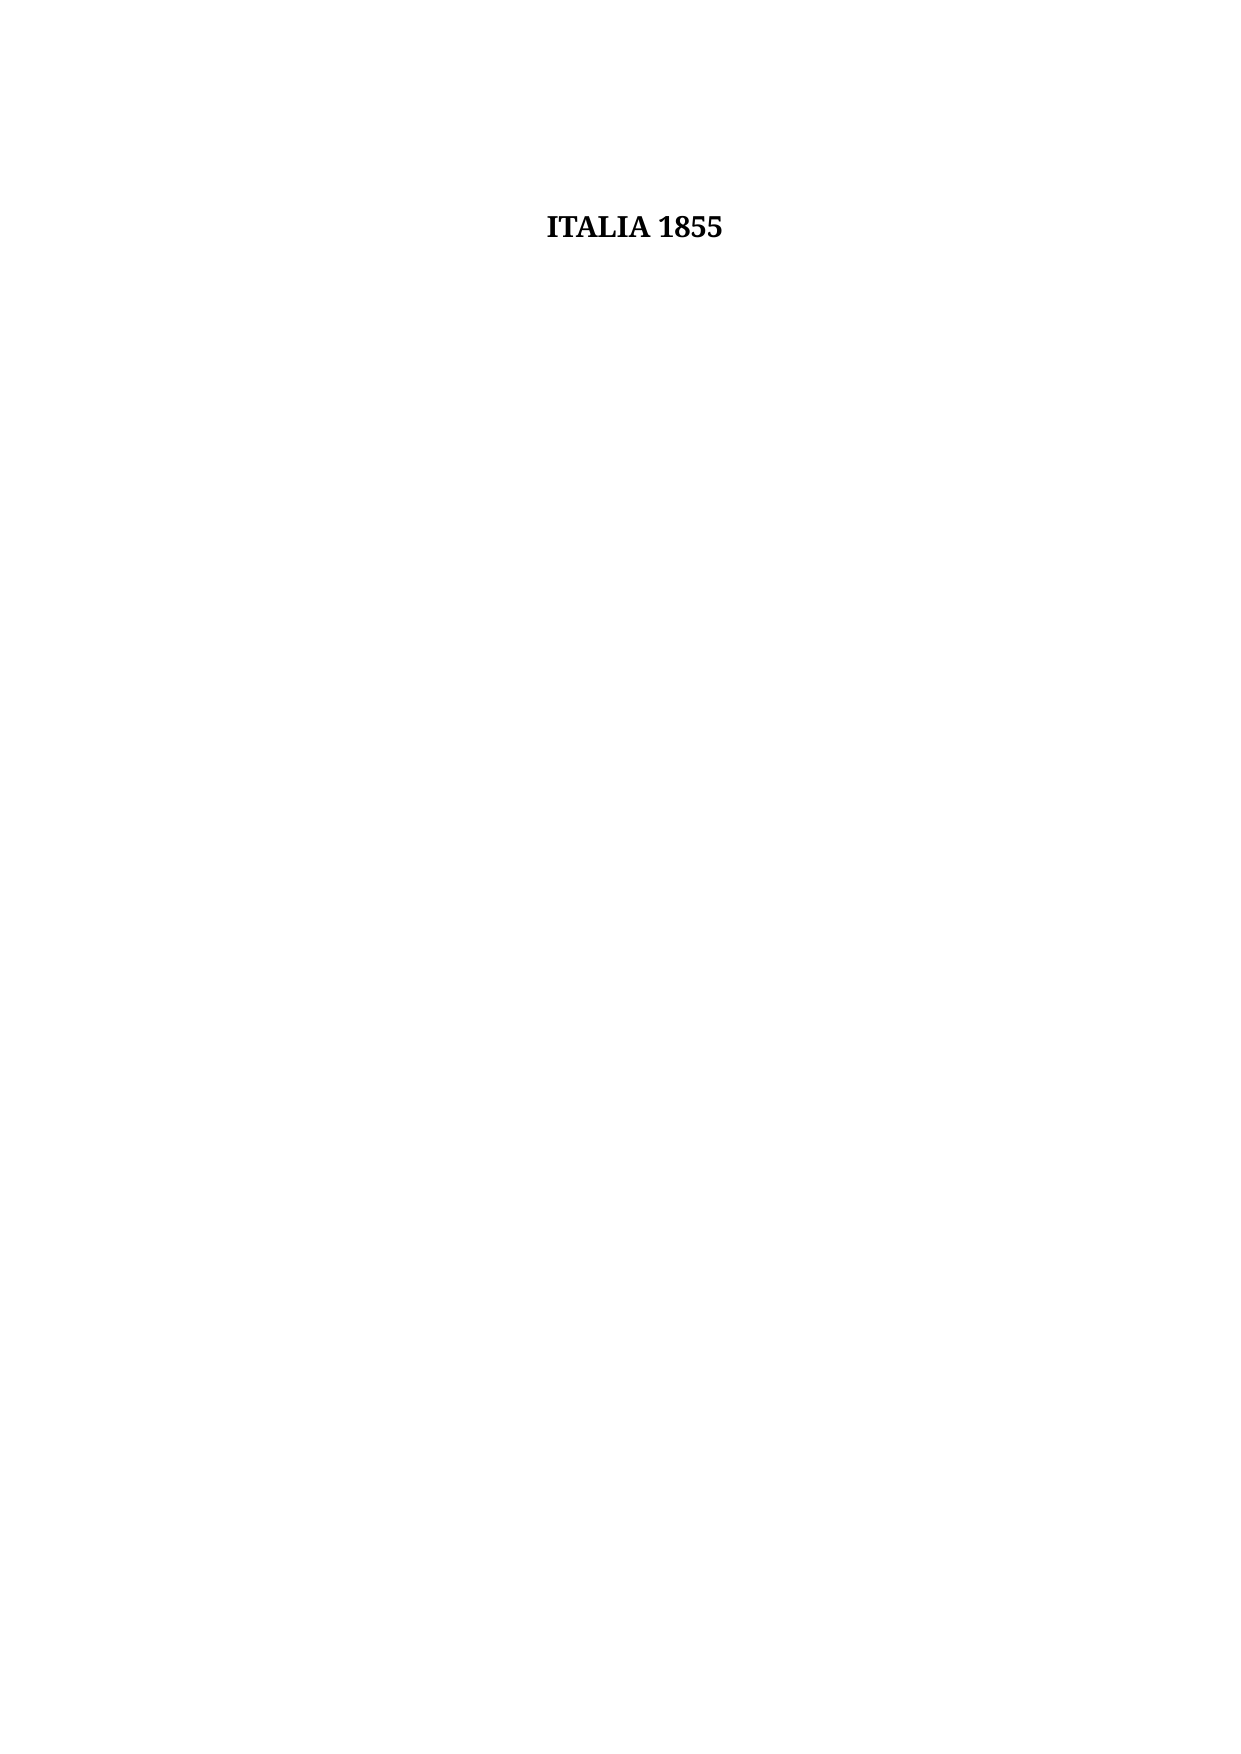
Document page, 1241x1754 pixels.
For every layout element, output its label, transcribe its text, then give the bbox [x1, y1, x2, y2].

text ITALIA 1855 [148, 207, 1093, 246]
